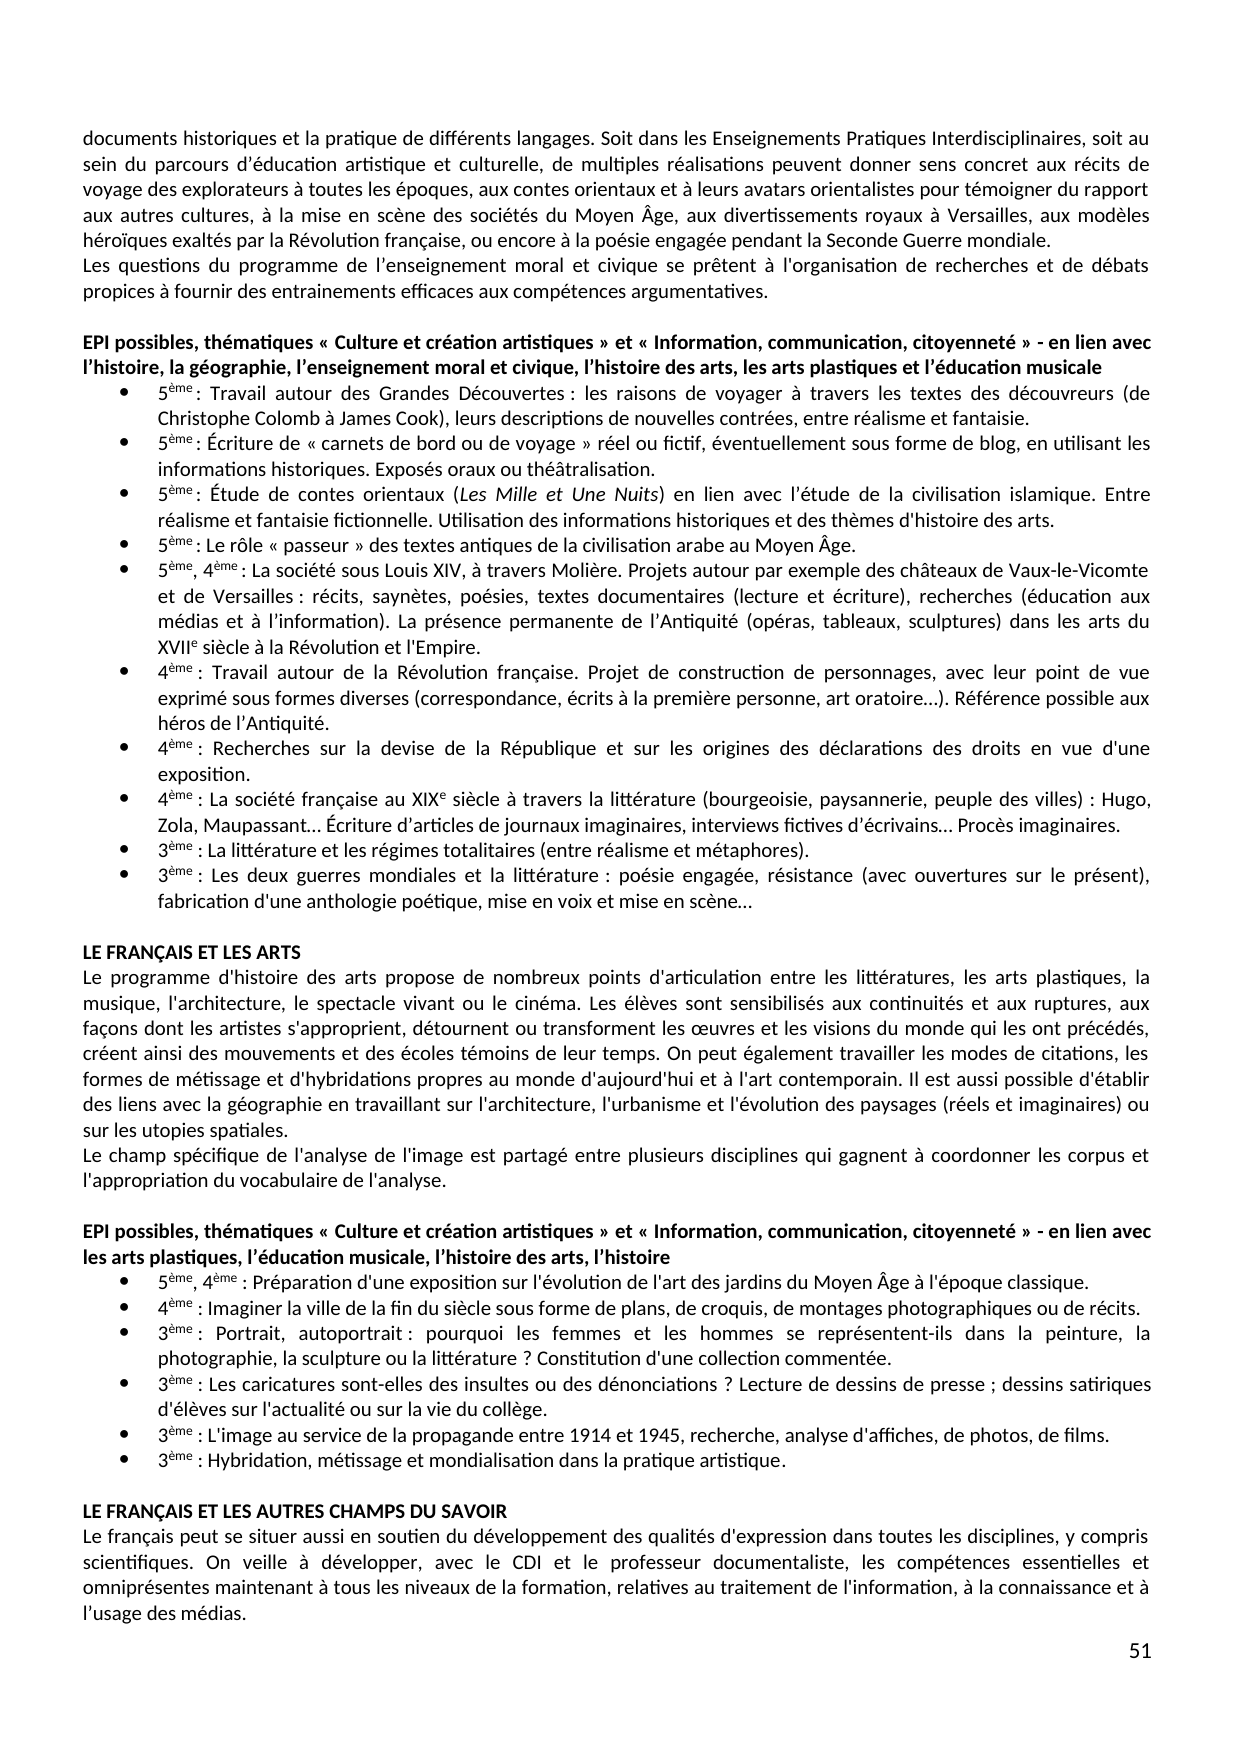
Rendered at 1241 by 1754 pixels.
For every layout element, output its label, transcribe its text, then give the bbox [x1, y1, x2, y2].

text EPI possibles, thématiques « Culture et création artistiques » et « Information, communication, citoyenneté » - en lien avec l’histoire, la géographie, l’enseignement moral et civique, l’histoire des arts, les arts plastiques et l’éducation musicale [83, 329, 1152, 380]
list 5ème : Écriture de « carnets de bord ou de voyage » réel ou fictif, éventuellement sous forme de blog, en utilisant les informations historiques. Exposés oraux ou théâtralisation. [120, 431, 1152, 481]
list 3ème : Les caricatures sont-elles des insultes ou des dénonciations ? Lecture de dessins de presse ; dessins satiriques d'élèves sur l'actualité ou sur la vie du collège. [120, 1371, 1152, 1422]
list 5ème : Travail autour des Grandes Découvertes : les raisons de voyager à travers les textes des découvreurs (de Christophe Colomb à James Cook), leurs descriptions de nouvelles contrées, entre réalisme et fantaisie. [120, 380, 1152, 431]
text Le français peut se situer aussi en soutien du développement des qualités d'expression dans toutes les disciplines, y compris scientifiques. On veille à développer, avec le CDI et le professeur documentaliste, les compétences essentielles et omniprésentes maintenant à tous les niveaux de la formation, relatives au traitement de l'information, à la connaissance et à l’usage des médias. [83, 1523, 1152, 1625]
list 3ème : L'image au service de la propagande entre 1914 et 1945, recherche, analyse d'affiches, de photos, de films. [120, 1422, 1152, 1447]
list 5ème, 4ème : Préparation d'une exposition sur l'évolution de l'art des jardins du Moyen Âge à l'époque classique. [120, 1269, 1152, 1295]
text Le champ spécifique de l'analyse de l'image est partagé entre plusieurs disciplines qui gagnent à coordonner les corpus et l'appropriation du vocabulaire de l'analyse. [83, 1142, 1152, 1193]
text LE FRANÇAIS ET LES ARTS [83, 939, 1152, 964]
text Les questions du programme de l’enseignement moral et civique se prêtent à l'organisation de recherches et de débats propices à fournir des entrainements efficaces aux compétences argumentatives. [83, 253, 1152, 303]
text LE FRANÇAIS ET LES AUTRES CHAMPS DU SAVOIR [83, 1498, 1152, 1523]
text documents historiques et la pratique de différents langages. Soit dans les Enseignements Pratiques Interdisciplinaires, soit au sein du parcours d’éducation artistique et culturelle, de multiples réalisations peuvent donner sens concret aux récits de voyage des explorateurs à toutes les époques, aux contes orientaux et à leurs avatars orientalistes pour témoigner du rapport aux autres cultures, à la mise en scène des sociétés du Moyen Âge, aux divertissements royaux à Versailles, aux modèles héroïques exaltés par la Révolution française, ou encore à la poésie engagée pendant la Seconde Guerre mondiale. [83, 126, 1152, 253]
text Le programme d'histoire des arts propose de nombreux points d'articulation entre les littératures, les arts plastiques, la musique, l'architecture, le spectacle vivant ou le cinéma. Les élèves sont sensibilisés aux continuités et aux ruptures, aux façons dont les artistes s'approprient, détournent ou transforment les œuvres et les visions du monde qui les ont précédés, créent ainsi des mouvements et des écoles témoins de leur temps. On peut également travailler les modes de citations, les formes de métissage et d'hybridations propres au monde d'aujourd'hui et à l'art contemporain. Il est aussi possible d'établir des liens avec la géographie en travaillant sur l'architecture, l'urbanisme et l'évolution des paysages (réels et imaginaires) ou sur les utopies spatiales. [83, 964, 1152, 1142]
list 5ème : Le rôle « passeur » des textes antiques de la civilisation arabe au Moyen Âge. [120, 532, 1152, 558]
list 4ème : Travail autour de la Révolution française. Projet de construction de personnages, avec leur point de vue exprimé sous formes diverses (correspondance, écrits à la première personne, art oratoire…). Référence possible aux héros de l’Antiquité. [120, 659, 1152, 736]
list 3ème : Les deux guerres mondiales et la littérature : poésie engagée, résistance (avec ouvertures sur le présent), fabrication d'une anthologie poétique, mise en voix et mise en scène… [120, 863, 1152, 913]
list 4ème : Imaginer la ville de la fin du siècle sous forme de plans, de croquis, de montages photographiques ou de récits. [120, 1295, 1152, 1320]
list 3ème : Hybridation, métissage et mondialisation dans la pratique artistique. [120, 1447, 1152, 1473]
list 3ème : Portrait, autoportrait : pourquoi les femmes et les hommes se représentent-ils dans la peinture, la photographie, la sculpture ou la littérature ? Constitution d'une collection commentée. [120, 1320, 1152, 1371]
text EPI possibles, thématiques « Culture et création artistiques » et « Information, communication, citoyenneté » - en lien avec les arts plastiques, l’éducation musicale, l’histoire des arts, l’histoire [83, 1218, 1152, 1269]
list 3ème : La littérature et les régimes totalitaires (entre réalisme et métaphores). [120, 837, 1152, 863]
list 5ème, 4ème : La société sous Louis XIV, à travers Molière. Projets autour par exemple des châteaux de Vaux-le-Vicomte et de Versailles : récits, saynètes, poésies, textes documentaires (lecture et écriture), recherches (éducation aux médias et à l’information). La présence permanente de l’Antiquité (opéras, tableaux, sculptures) dans les arts du XVIIe siècle à la Révolution et l'Empire. [120, 558, 1152, 659]
list 4ème : Recherches sur la devise de la République et sur les origines des déclarations des droits en vue d'une exposition. [120, 736, 1152, 786]
list 5ème : Étude de contes orientaux (Les Mille et Une Nuits) en lien avec l’étude de la civilisation islamique. Entre réalisme et fantaisie fictionnelle. Utilisation des informations historiques et des thèmes d'histoire des arts. [120, 481, 1152, 532]
list 4ème : La société française au XIXe siècle à travers la littérature (bourgeoisie, paysannerie, peuple des villes) : Hugo, Zola, Maupassant… Écriture d’articles de journaux imaginaires, interviews fictives d’écrivains… Procès imaginaires. [120, 786, 1152, 837]
